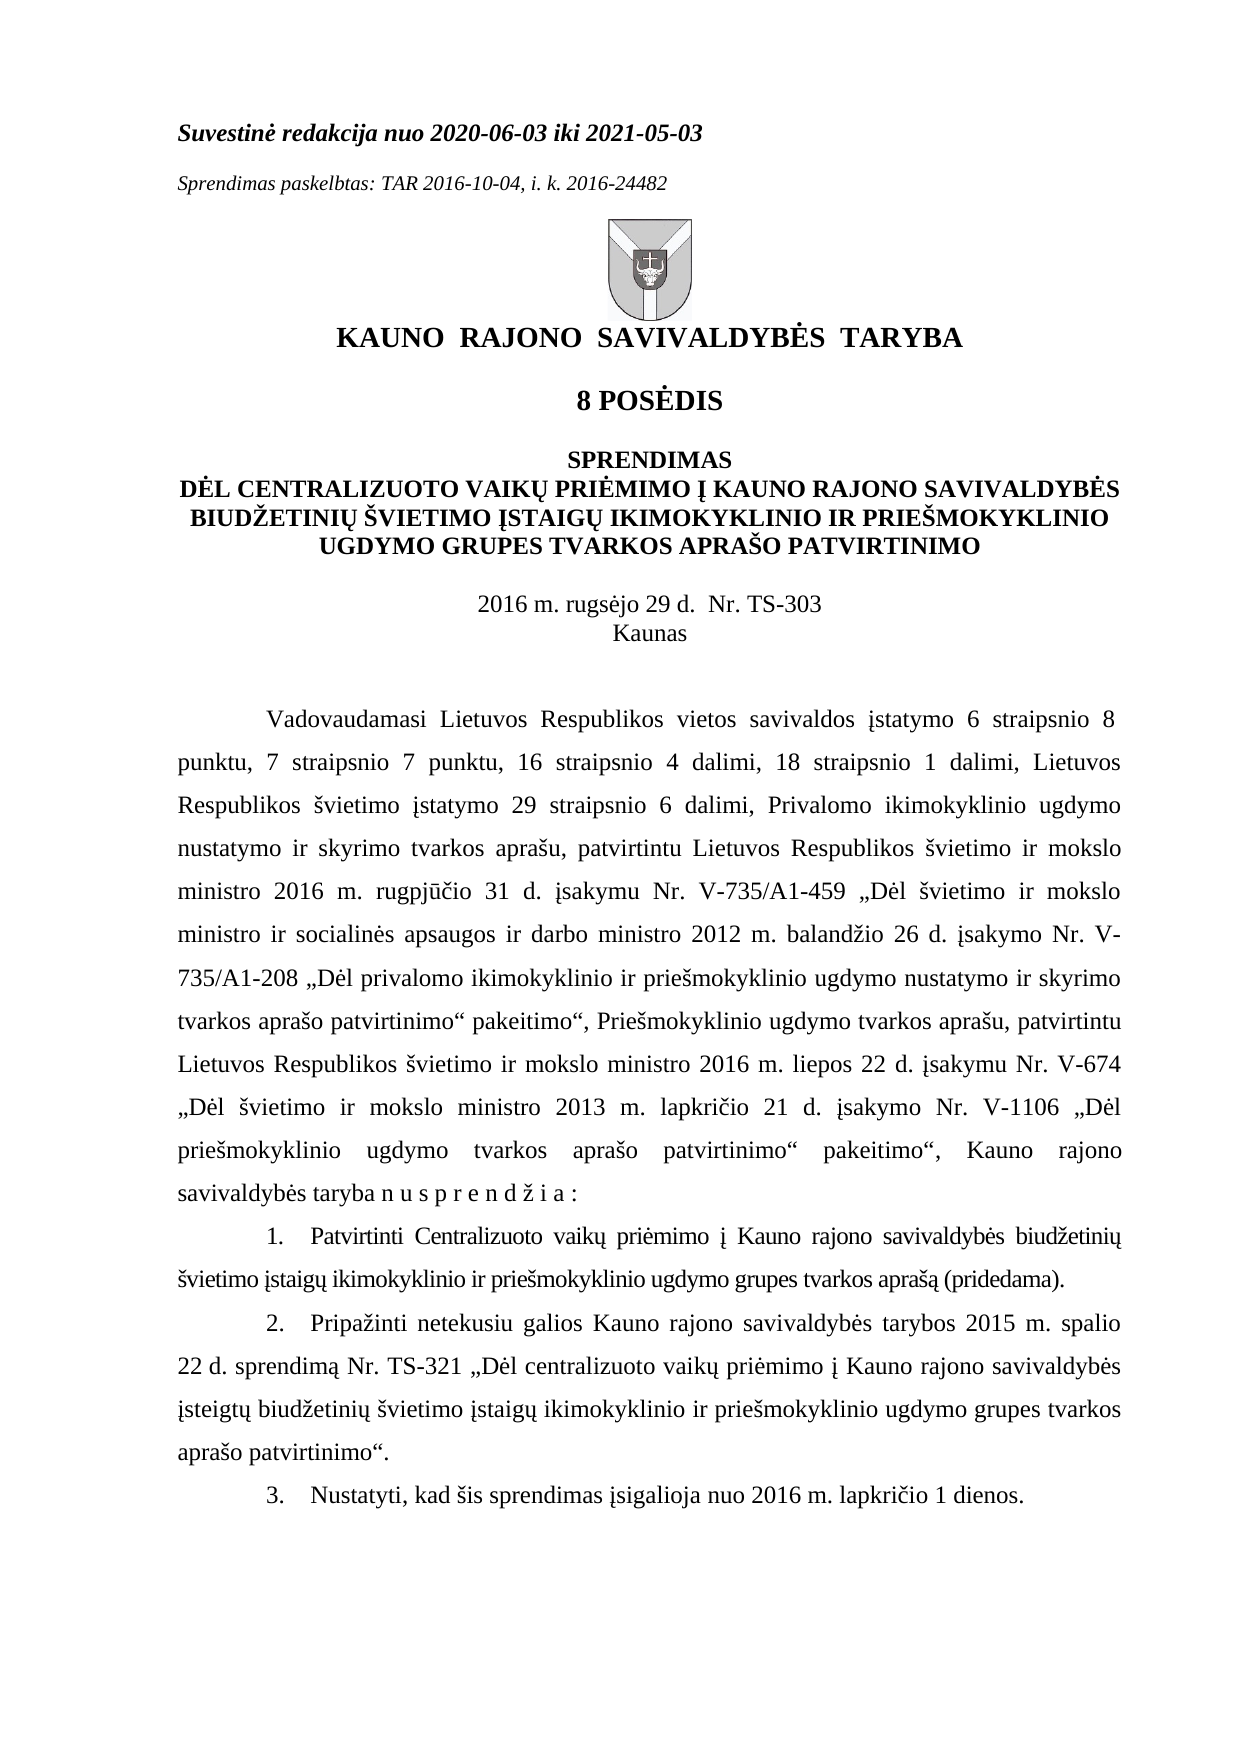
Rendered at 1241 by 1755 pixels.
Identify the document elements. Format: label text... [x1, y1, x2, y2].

text 1. Patvirtinti Centralizuoto vaikų priėmimo į Kauno rajono savivaldybės biudžetinių švietimo įstaigų ikimokyklinio ir priešmokyklinio ugdymo grupes tvarkos aprašą (pridedama). [177, 1221, 1122, 1293]
text Vadovaudamasi Lietuvos Respublikos vietos savivaldos įstatymo 6 straipsnio 8 punktu, 7 straipsnio 7 punktu, 16 straipsnio 4 dalimi, 18 straipsnio 1 dalimi, Lietuvos Respublikos švietimo įstatymo 29 straipsnio 6 dalimi, Privalomo ikimokyklinio ugdymo nustatymo ir skyrimo tvarkos aprašu, patvirtintu Lietuvos Respublikos švietimo ir mokslo ministro 2016 m. rugpjūčio 31 d. įsakymu Nr. V-735/A1-459 „Dėl švietimo ir mokslo ministro ir socialinės apsaugos ir darbo ministro 2012 m. balandžio 26 d. įsakymo Nr. V-735/A1-208 „Dėl privalomo ikimokyklinio ir priešmokyklinio ugdymo nustatymo ir skyrimo tvarkos aprašo patvirtinimo“ pakeitimo“, Priešmokyklinio ugdymo tvarkos aprašu, patvirtintu Lietuvos Respublikos švietimo ir mokslo ministro 2016 m. liepos 22 d. įsakymu Nr. V-674 „Dėl švietimo ir mokslo ministro 2013 m. lapkričio 21 d. įsakymo Nr. V-1106 „Dėl priešmokyklinio ugdymo tvarkos aprašo patvirtinimo“ pakeitimo“, Kauno rajono savivaldybės taryba nusprendžia: [177, 704, 1122, 1207]
text 2016 m. rugsėjo 29 d. Nr. TS-303 [177, 589, 1122, 618]
text DĖL CENTRALIZUOTO VAIKŲ PRIĖMIMO Į KAUNO RAJONO SAVIVALDYBĖS BIUDŽETINIŲ ŠVIETIMO ĮSTAIGŲ IKIMOKYKLINIO IR PRIEŠMOKYKLINIO UGDYMO GRUPES TVARKOS APRAŠO PATVIRTINIMO [177, 474, 1122, 560]
text 2. Pripažinti netekusiu galios Kauno rajono savivaldybės tarybos 2015 m. spalio 22 d. sprendimą Nr. TS-321 „Dėl centralizuoto vaikų priėmimo į Kauno rajono savivaldybės įsteigtų biudžetinių švietimo įstaigų ikimokyklinio ir priešmokyklinio ugdymo grupes tvarkos aprašo patvirtinimo“. [177, 1308, 1122, 1466]
text SPRENDIMAS [177, 445, 1122, 474]
text 8 POSĖDIS [177, 383, 1122, 416]
text KAUNO RAJONO SAVIVALDYBĖS TARYBA [177, 321, 1122, 354]
text Kaunas [177, 618, 1122, 646]
text Sprendimas paskelbtas: TAR 2016-10-04, i. k. 2016-24482 [177, 171, 1122, 195]
text 3. Nustatyti, kad šis sprendimas įsigalioja nuo 2016 m. lapkričio 1 dienos. [177, 1480, 1122, 1509]
text Suvestinė redakcija nuo 2020-06-03 iki 2021-05-03 [177, 118, 1122, 147]
